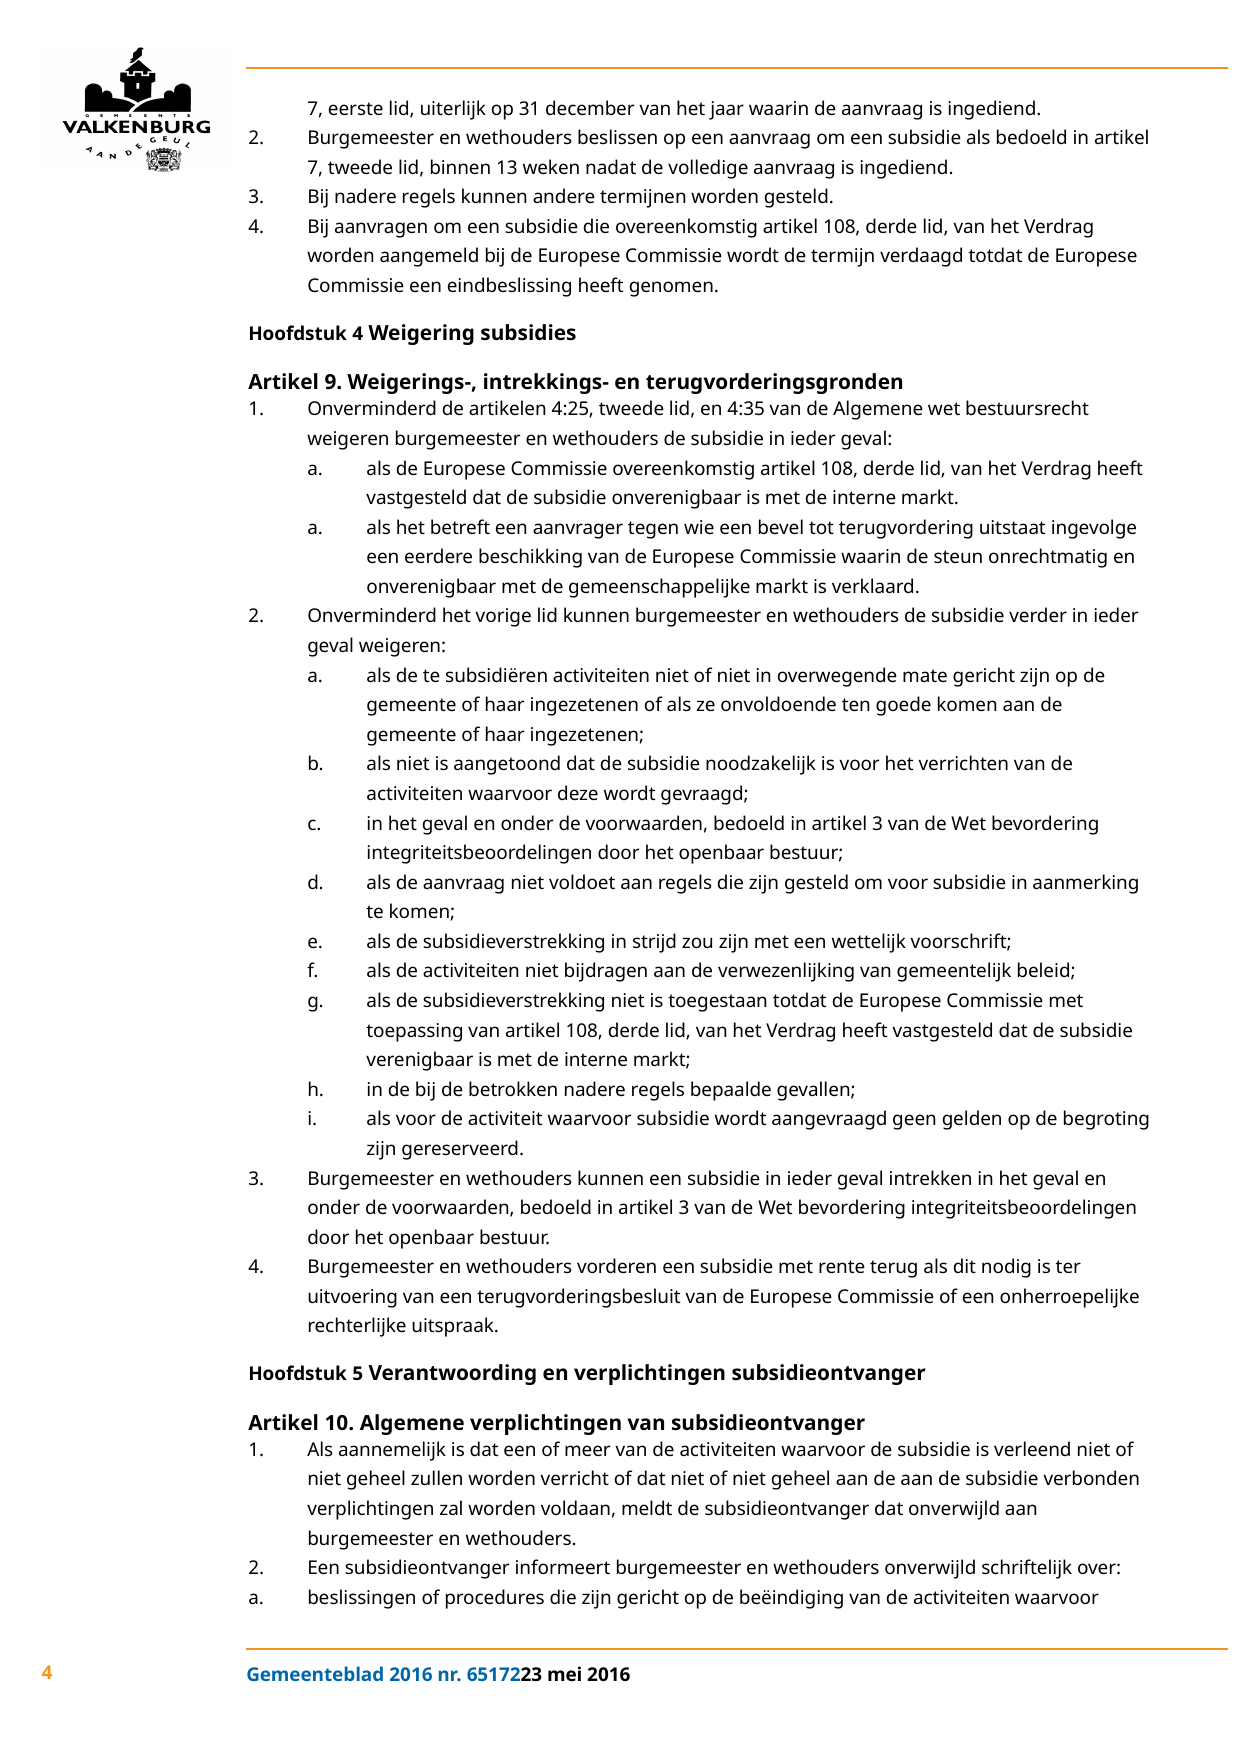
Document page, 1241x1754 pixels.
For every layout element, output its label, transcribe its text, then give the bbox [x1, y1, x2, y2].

list Onverminderd het vorige lid kunnen burgemeester en wethouders de subsidie verder in ieder geval weigeren: [248, 603, 1152, 658]
list in het geval en onder de voorwaarden, bedoeld in artikel 3 van de Wet bevordering integriteitsbeoordelingen door het openbaar bestuur; [307, 810, 1152, 865]
text Hoofdstuk 4 Weigering subsidies [248, 318, 1152, 346]
text Artikel 9. Weigerings-, intrekkings- en terugvorderingsgronden [248, 367, 1152, 396]
list Bij nadere regels kunnen andere termijnen worden gesteld. [248, 183, 1152, 209]
list Burgemeester en wethouders beslissen op een aanvraag om een subsidie als bedoeld in artikel 7, tweede lid, binnen 13 weken nadat de volledige aanvraag is ingediend. [248, 124, 1152, 180]
list Als aannemelijk is dat een of meer van de activiteiten waarvoor de subsidie is verleend niet of niet geheel zullen worden verricht of dat niet of niet geheel aan de aan de subsidie verbonden verplichtingen zal worden voldaan, meldt de subsidieontvanger dat onverwijld aan burgemeester en wethouders. [248, 1436, 1152, 1551]
list als de Europese Commissie overeenkomstig artikel 108, derde lid, van het Verdrag heeft vastgesteld dat de subsidie onverenigbaar is met de interne markt. [307, 455, 1152, 510]
list als voor de activiteit waarvoor subsidie wordt aangevraagd geen gelden op de begroting zijn gereserveerd. [307, 1106, 1152, 1161]
list Burgemeester en wethouders vorderen een subsidie met rente terug als dit nodig is ter uitvoering van een terugvorderingsbesluit van de Europese Commissie of een onherroepelijke rechterlijke uitspraak. [248, 1253, 1152, 1338]
list als de te subsidiëren activiteiten niet of niet in overwegende mate gericht zijn op de gemeente of haar ingezetenen of als ze onvoldoende ten goede komen aan de gemeente of haar ingezetenen; [307, 662, 1152, 747]
list als het betreft een aanvrager tegen wie een bevel tot terugvordering uitstaat ingevolge een eerdere beschikking van de Europese Commissie waarin de steun onrechtmatig en onverenigbaar met de gemeenschappelijke markt is verklaard. [307, 514, 1152, 599]
list als de subsidieverstrekking niet is toegestaan totdat de Europese Commissie met toepassing van artikel 108, derde lid, van het Verdrag heeft vastgesteld dat de subsidie verenigbaar is met de interne markt; [307, 987, 1152, 1072]
list als de activiteiten niet bijdragen aan de verwezenlijking van gemeentelijk beleid; [307, 958, 1152, 983]
list Een subsidieontvanger informeert burgemeester en wethouders onverwijld schriftelijk over: [248, 1554, 1152, 1580]
list in de bij de betrokken nadere regels bepaalde gevallen; [307, 1076, 1152, 1102]
list beslissingen of procedures die zijn gericht op de beëindiging van de activiteiten waarvoor [248, 1584, 1152, 1610]
list Burgemeester en wethouders kunnen een subsidie in ieder geval intrekken in het geval en onder de voorwaarden, bedoeld in artikel 3 van de Wet bevordering integriteitsbeoordelingen door het openbaar bestuur. [248, 1165, 1152, 1250]
text Hoofdstuk 5 Verantwoording en verplichtingen subsidieontvanger [248, 1358, 1152, 1387]
list als de subsidieverstrekking in strijd zou zijn met een wettelijk voorschrift; [307, 928, 1152, 954]
list Onverminderd de artikelen 4:25, tweede lid, en 4:35 van de Algemene wet bestuursrecht weigeren burgemeester en wethouders de subsidie in ieder geval: [248, 396, 1152, 451]
list 7, eerste lid, uiterlijk op 31 december van het jaar waarin de aanvraag is ingediend. [248, 95, 1152, 121]
list als niet is aangetoond dat de subsidie noodzakelijk is voor het verrichten van de activiteiten waarvoor deze wordt gevraagd; [307, 751, 1152, 806]
text Artikel 10. Algemene verplichtingen van subsidieontvanger [248, 1408, 1152, 1436]
picture [41, 47, 231, 172]
list als de aanvraag niet voldoet aan regels die zijn gesteld om voor subsidie in aanmerking te komen; [307, 869, 1152, 924]
list Bij aanvragen om een subsidie die overeenkomstig artikel 108, derde lid, van het Verdrag worden aangemeld bij de Europese Commissie wordt de termijn verdaagd totdat de Europese Commissie een eindbeslissing heeft genomen. [248, 213, 1152, 298]
